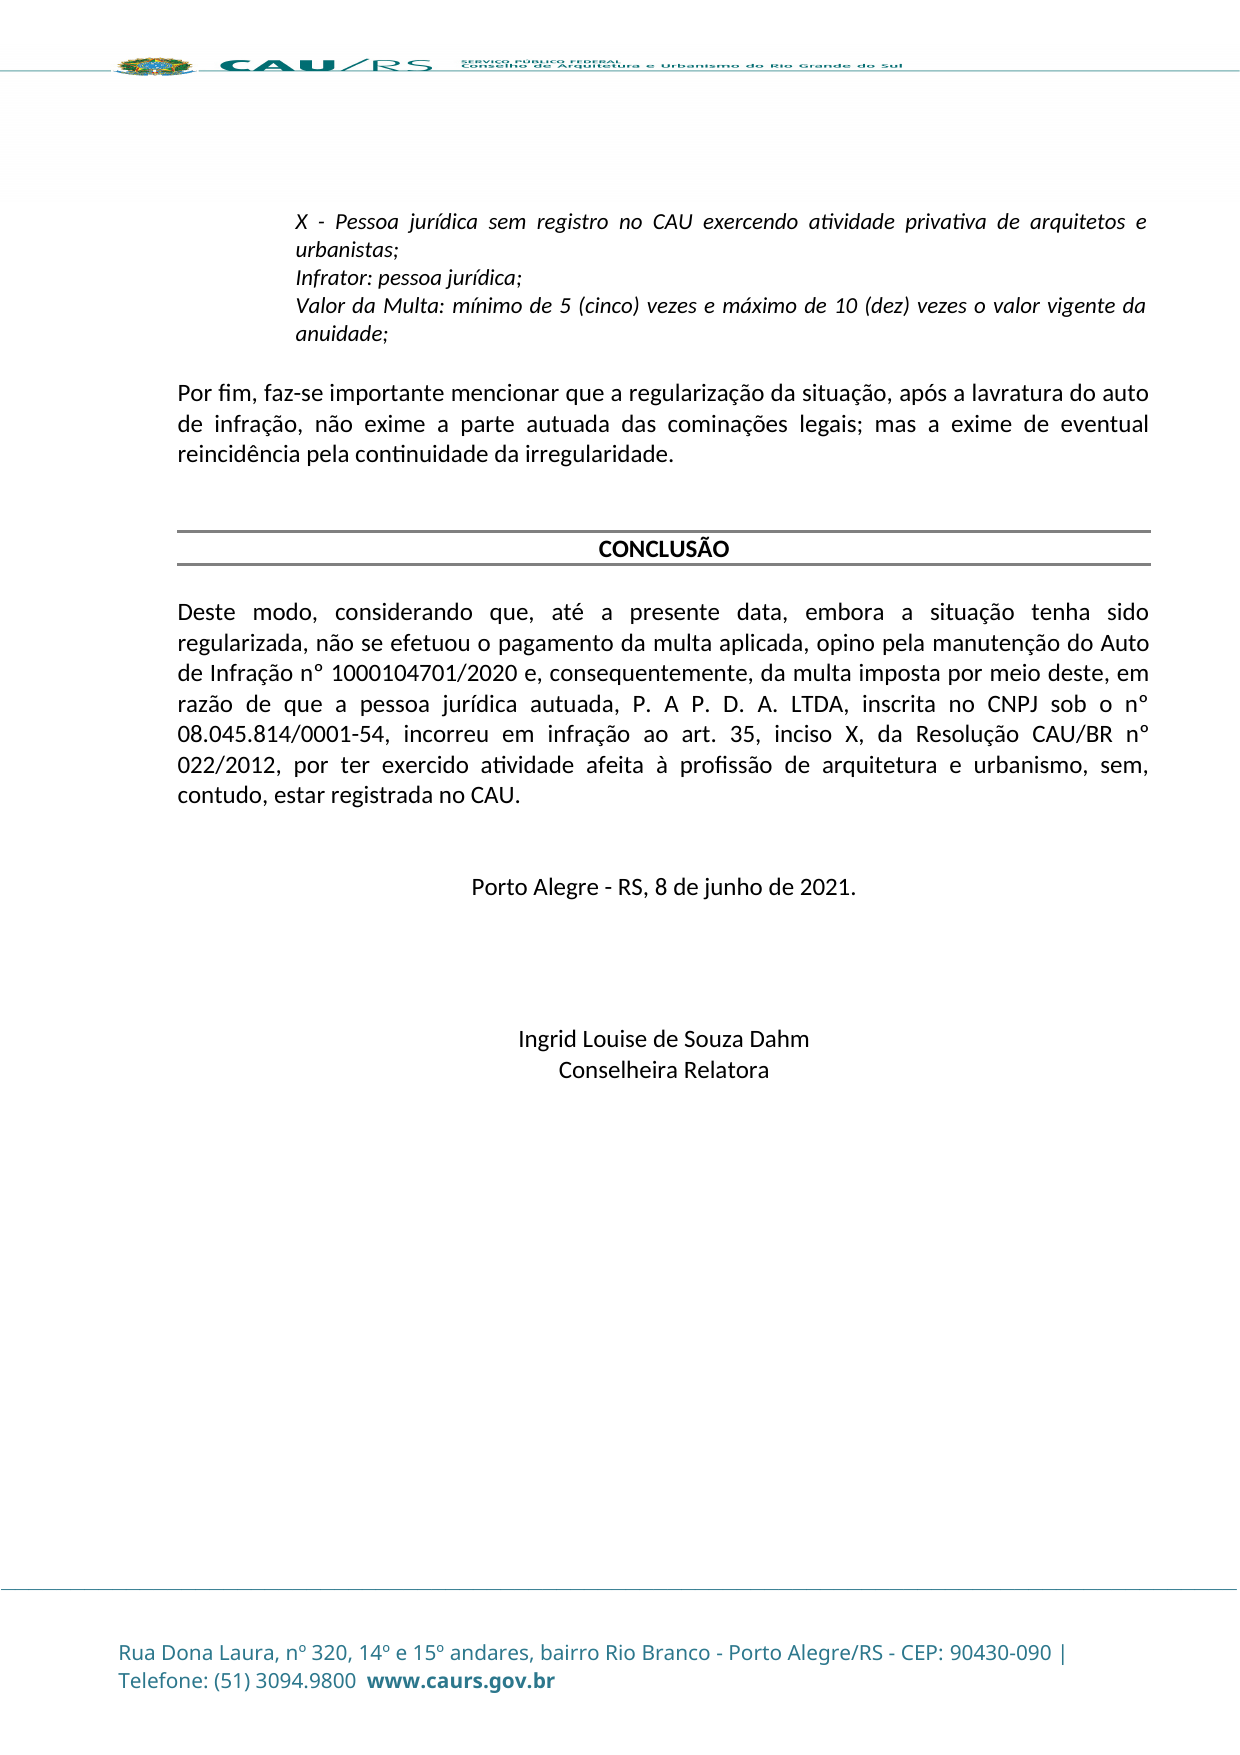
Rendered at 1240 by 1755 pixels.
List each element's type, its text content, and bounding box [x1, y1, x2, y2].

text Ingrid Louise de Souza Dahm [177, 1023, 1151, 1054]
text Porto Alegre - RS, 8 de junho de 2021. [177, 871, 1151, 901]
text Por fim, faz-se importante mencionar que a regularização da situação, após a lavratura do auto de infração, não exime a parte autuada das cominações legais; mas a exime de eventual reincidência pela continuidade da irregularidade. [177, 377, 1151, 469]
text X - Pessoa jurídica sem registro no CAU exercendo atividade privativa de arquitetos e urbanistas; [295, 207, 1151, 263]
text Valor da Multa: mínimo de 5 (cinco) vezes e máximo de 10 (dez) vezes o valor vigente da anuidade; [295, 291, 1151, 347]
table_header CONCLUSÃO [177, 533, 1151, 562]
text Infrator: pessoa jurídica; [295, 263, 1151, 291]
text Conselheira Relatora [177, 1054, 1151, 1084]
text Deste modo, considerando que, até a presente data, embora a situação tenha sido regularizada, não se efetuou o pagamento da multa aplicada, opino pela manutenção do Auto de Infração nº 1000104701/2020 e, consequentemente, da multa imposta por meio deste, em razão de que a pessoa jurídica autuada, P. A P. D. A. LTDA, inscrita no CNPJ sob o nº 08.045.814/0001-54, incorreu em infração ao art. 35, inciso X, da Resolução CAU/BR nº 022/2012, por ter exercido atividade afeita à profissão de arquitetura e urbanismo, sem, contudo, estar registrada no CAU. [177, 596, 1151, 810]
